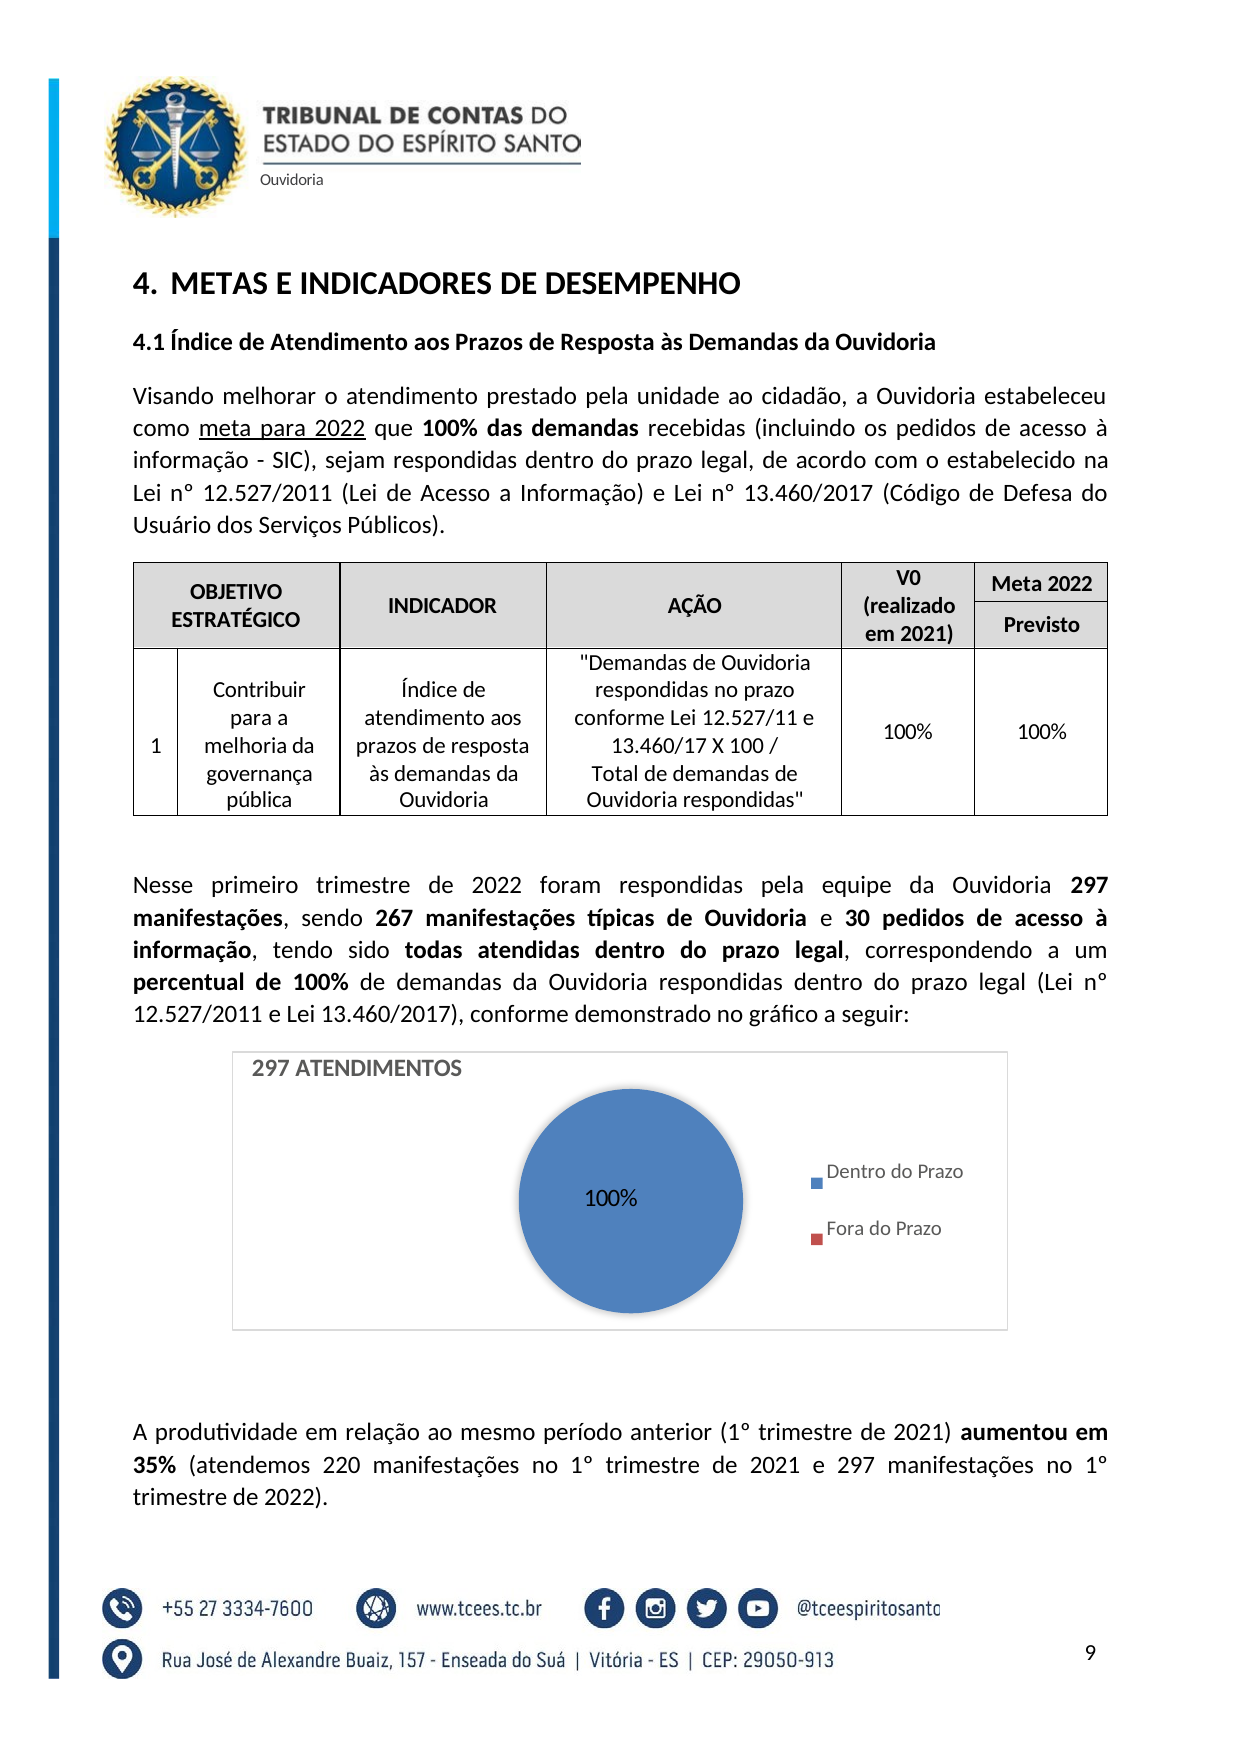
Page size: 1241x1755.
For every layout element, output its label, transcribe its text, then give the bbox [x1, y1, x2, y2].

table_cell [842, 789, 974, 815]
table_cell [178, 649, 339, 677]
table_header AÇÃO [547, 563, 841, 647]
table_cell pública [178, 789, 339, 815]
table_header V0 (realizado em 2021) [842, 563, 974, 647]
table_cell [975, 789, 1107, 815]
table_cell 100% [842, 705, 974, 761]
table_cell [975, 677, 1107, 705]
table_cell Previsto [975, 602, 1107, 647]
table_cell Ouvidoria [341, 789, 546, 815]
table_cell [134, 649, 177, 677]
table_header INDICADOR [341, 563, 546, 647]
table_cell respondidas no prazo [547, 677, 841, 705]
list Índice de Atendimento aos Prazos de Resposta às Demandas da Ouvidoria [133, 326, 1123, 357]
list METAS E INDICADORES DE DESEMPENHO [133, 262, 1123, 302]
table_cell 100% [975, 705, 1107, 761]
table_cell [842, 761, 974, 789]
table_cell [842, 649, 974, 677]
table_cell governança [178, 761, 339, 789]
text A produtividade em relação ao mesmo período anterior (1º trimestre de 2021) aumentou em 35% (atendemos 220 manifestações no 1º trimestre de 2021 e 297 manifestações no 1º trimestre de 2022). [133, 1417, 1108, 1512]
table_cell [134, 677, 177, 705]
table_cell para a melhoria da [178, 705, 339, 761]
table_cell [975, 761, 1107, 789]
text Visando melhorar o atendimento prestado pela unidade ao cidadão, a Ouvidoria estabeleceu como meta para 2022 que 100% das demandas recebidas (incluindo os pedidos de acesso à informação - SIC), sejam respondidas dentro do prazo legal, de acordo com o estabelecido na Lei nº 12.527/2011 (Lei de Acesso a Informação) e Lei nº 13.460/2017 (Código de Defesa do Usuário dos Serviços Públicos). [133, 380, 1108, 539]
table_cell Ouvidoria respondidas" [547, 789, 841, 815]
table_cell [842, 677, 974, 705]
table_cell conforme Lei 12.527/11 e 13.460/17 X 100 / [547, 705, 841, 761]
table_cell às demandas da [341, 761, 546, 789]
table_cell atendimento aos prazos de resposta [341, 705, 546, 761]
table_header OBJETIVO ESTRATÉGICO [134, 563, 339, 647]
table_cell [341, 649, 546, 677]
table_cell [975, 649, 1107, 677]
table_cell 1 [134, 705, 177, 761]
table_cell [134, 789, 177, 815]
table_cell Contribuir [178, 677, 339, 705]
table_cell Índice de [341, 677, 546, 705]
table_cell "Demandas de Ouvidoria [547, 649, 841, 677]
table_cell [134, 761, 177, 789]
table_cell Total de demandas de [547, 761, 841, 789]
table_header Meta 2022 [975, 563, 1107, 601]
text Nesse primeiro trimestre de 2022 foram respondidas pela equipe da Ouvidoria 297 manifestações, sendo 267 manifestações típicas de Ouvidoria e 30 pedidos de acesso à informação, tendo sido todas atendidas dentro do prazo legal, correspondendo a um percentual de 100% de demandas da Ouvidoria respondidas dentro do prazo legal (Lei nº 12.527/2011 e Lei 13.460/2017), conforme demonstrado no gráfico a seguir: [133, 869, 1108, 1029]
